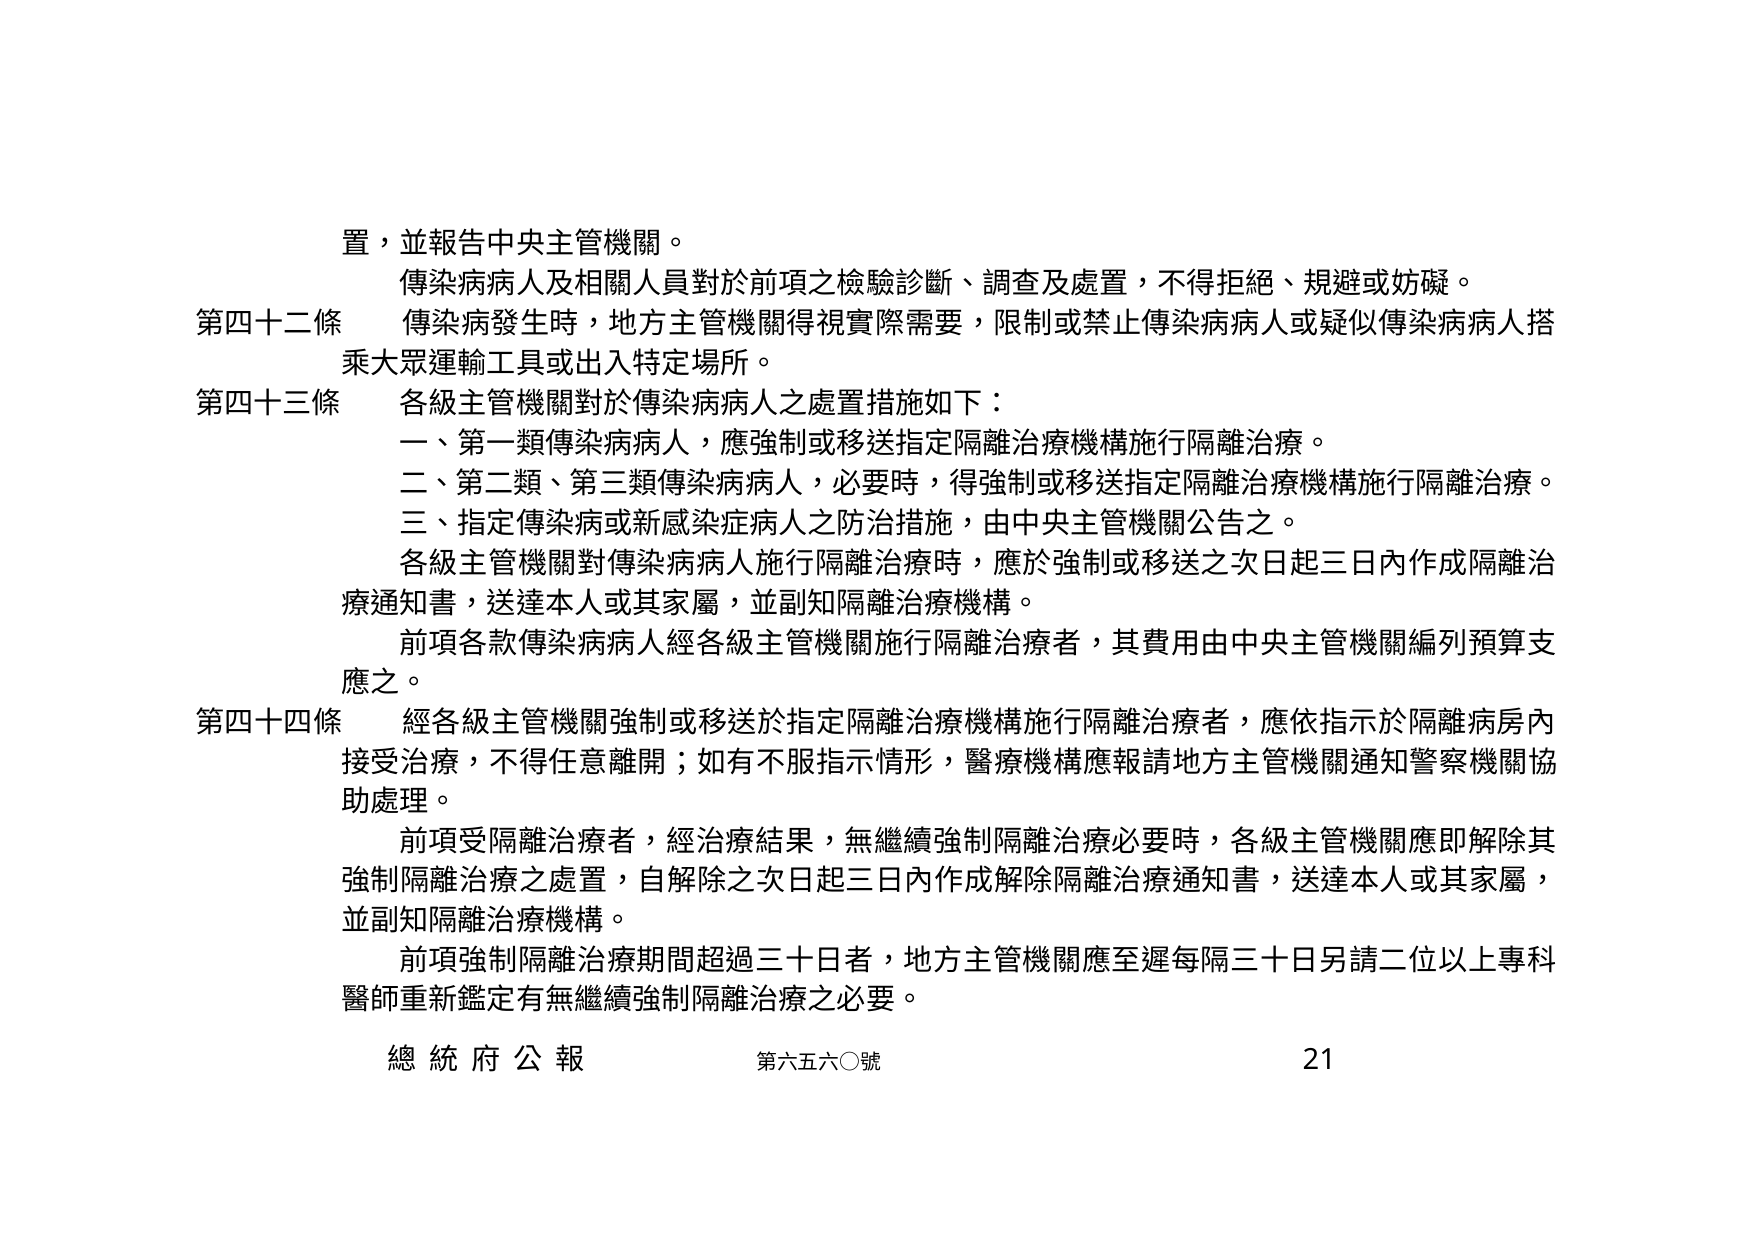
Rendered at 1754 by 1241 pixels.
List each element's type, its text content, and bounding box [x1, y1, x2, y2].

text 二、第二類、第三類傳染病病人，必要時，得強制或移送指定隔離治療機構施行隔離治療。 [399, 462, 1559, 502]
text 置，並報告中央主管機關。 [195, 222, 1559, 262]
text 第四十三條 各級主管機關對於傳染病病人之處置措施如下： [195, 382, 1559, 422]
text 傳染病病人及相關人員對於前項之檢驗診斷、調查及處置，不得拒絕、規避或妨礙。 [341, 262, 1559, 302]
text 三、指定傳染病或新感染症病人之防治措施，由中央主管機關公告之。 [399, 502, 1559, 542]
text 前項受隔離治療者，經治療結果，無繼續強制隔離治療必要時，各級主管機關應即解除其強制隔離治療之處置，自解除之次日起三日內作成解除隔離治療通知書，送達本人或其家屬，並副知隔離治療機構。 [341, 819, 1559, 938]
text 各級主管機關對傳染病病人施行隔離治療時，應於強制或移送之次日起三日內作成隔離治療通知書，送達本人或其家屬，並副知隔離治療機構。 [341, 542, 1559, 622]
text 前項強制隔離治療期間超過三十日者，地方主管機關應至遲每隔三十日另請二位以上專科醫師重新鑑定有無繼續強制隔離治療之必要。 [341, 938, 1559, 1017]
text 第四十二條 傳染病發生時，地方主管機關得視實際需要，限制或禁止傳染病病人或疑似傳染病病人搭乘大眾運輸工具或出入特定場所。 [195, 302, 1559, 382]
text 前項各款傳染病病人經各級主管機關施行隔離治療者，其費用由中央主管機關編列預算支應之。 [341, 622, 1559, 701]
text 第四十四條 經各級主管機關強制或移送於指定隔離治療機構施行隔離治療者，應依指示於隔離病房內接受治療，不得任意離開；如有不服指示情形，醫療機構應報請地方主管機關通知警察機關協助處理。 [195, 701, 1559, 819]
text 一、第一類傳染病病人，應強制或移送指定隔離治療機構施行隔離治療。 [399, 422, 1559, 462]
